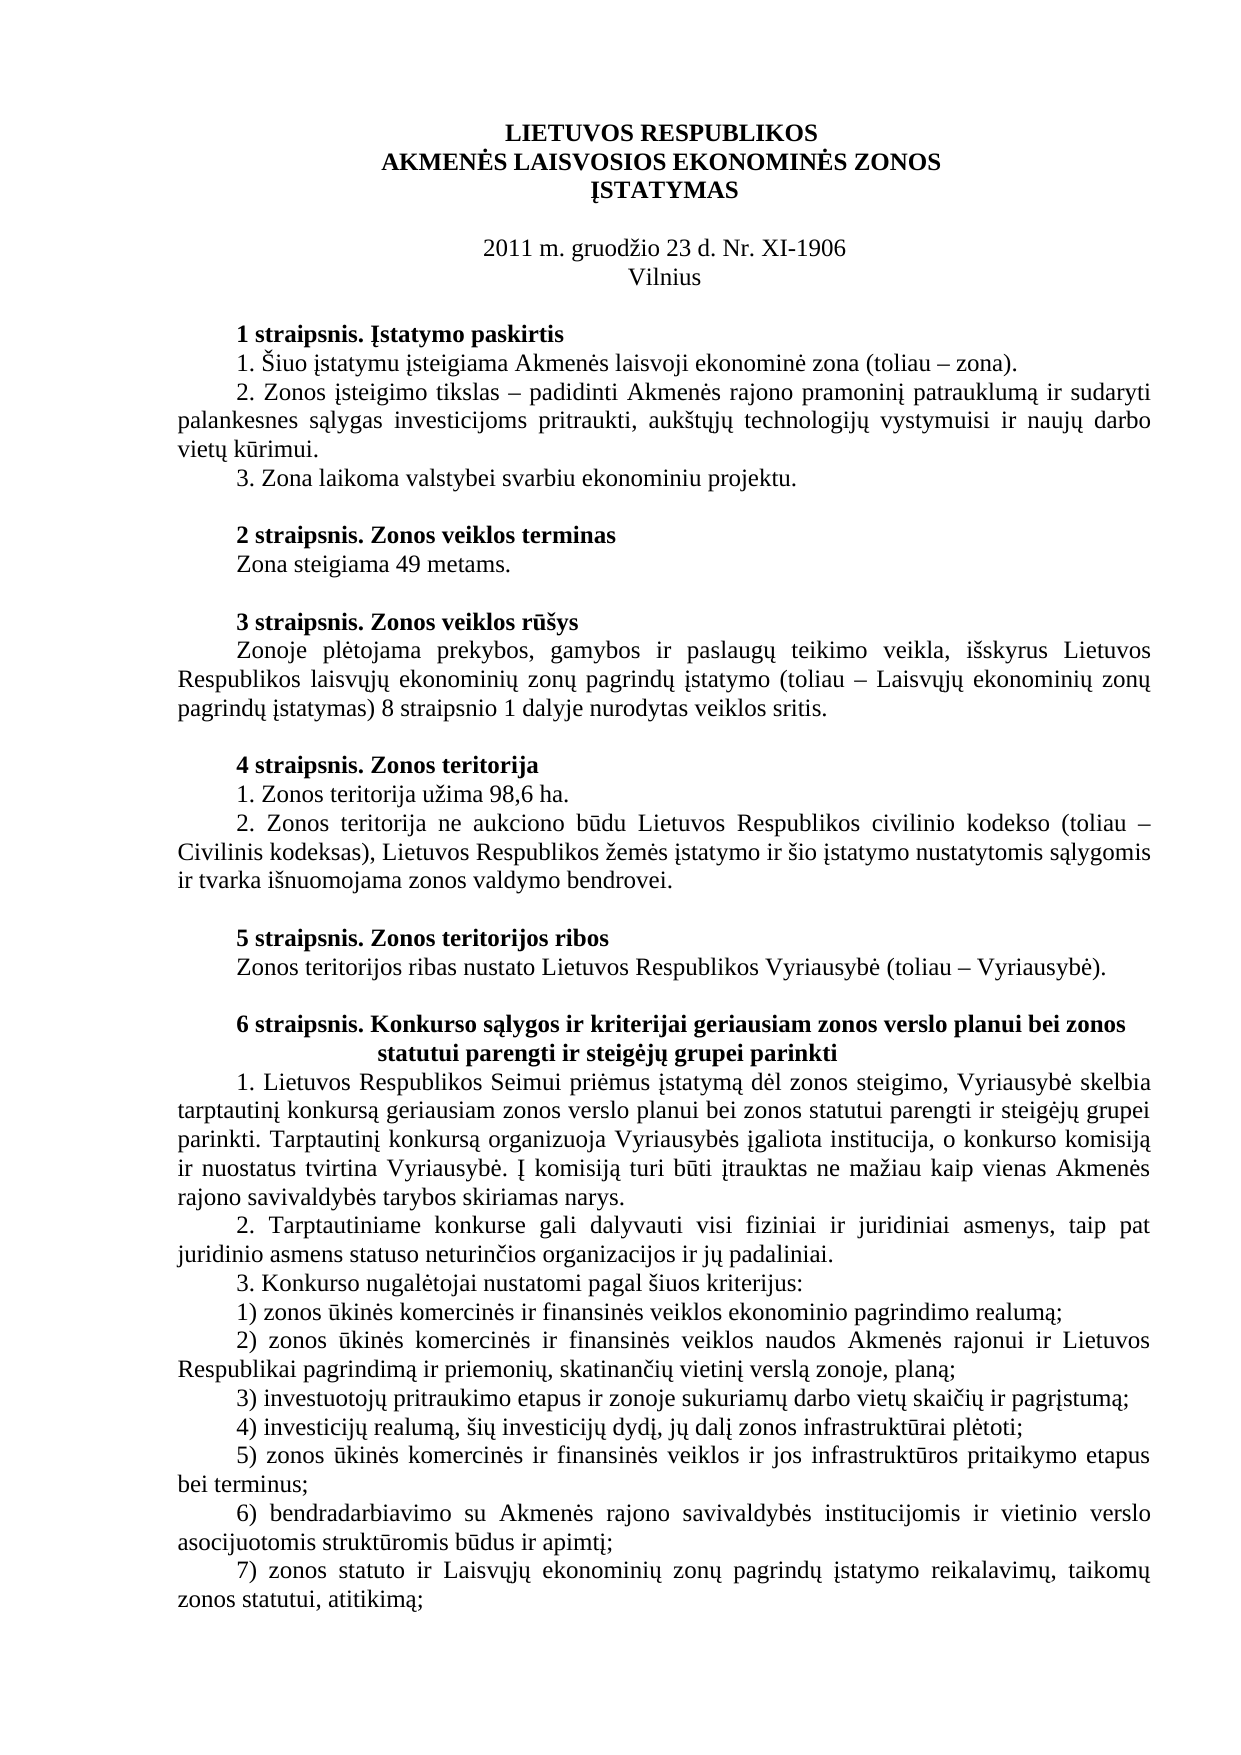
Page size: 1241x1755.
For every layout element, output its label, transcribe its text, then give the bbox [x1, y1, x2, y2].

text 3. Konkurso nugalėtojai nustatomi pagal šiuos kriterijus: [177, 1268, 1152, 1297]
text 1. Zonos teritorija užima 98,6 ha. [177, 779, 1152, 808]
text Vilnius [177, 262, 1152, 291]
text 1 straipsnis. Įstatymo paskirtis [177, 319, 1152, 348]
text Zonos teritorijos ribas nustato Lietuvos Respublikos Vyriausybė (toliau – Vyriausybė). [177, 952, 1152, 981]
text 2) zonos ūkinės komercinės ir finansinės veiklos naudos Akmenės rajonui ir Lietuvos Respublikai pagrindimą ir priemonių, skatinančių vietinį verslą zonoje, planą; [177, 1326, 1152, 1383]
text 7) zonos statuto ir Laisvųjų ekonominių zonų pagrindų įstatymo reikalavimų, taikomų zonos statutui, atitikimą; [177, 1556, 1152, 1613]
text 4 straipsnis. Zonos teritorija [177, 751, 1152, 779]
text 2 straipsnis. Zonos veiklos terminas [177, 521, 1152, 549]
text 2. Zonos įsteigimo tikslas – padidinti Akmenės rajono pramoninį patrauklumą ir sudaryti palankesnes sąlygas investicijoms pritraukti, aukštųjų technologijų vystymuisi ir naujų darbo vietų kūrimui. [177, 377, 1152, 463]
text 3) investuotojų pritraukimo etapus ir zonoje sukuriamų darbo vietų skaičių ir pagrįstumą; [177, 1383, 1152, 1412]
text 4) investicijų realumą, šių investicijų dydį, jų dalį zonos infrastruktūrai plėtoti; [177, 1412, 1152, 1441]
text 6) bendradarbiavimo su Akmenės rajono savivaldybės institucijomis ir vietinio verslo asocijuotomis struktūromis būdus ir apimtį; [177, 1498, 1152, 1556]
text 1. Lietuvos Respublikos Seimui priėmus įstatymą dėl zonos steigimo, Vyriausybė skelbia tarptautinį konkursą geriausiam zonos verslo planui bei zonos statutui parengti ir steigėjų grupei parinkti. Tarptautinį konkursą organizuoja Vyriausybės įgaliota institucija, o konkurso komisiją ir nuostatus tvirtina Vyriausybė. Į komisiją turi būti įtrauktas ne mažiau kaip vienas Akmenės rajono savivaldybės tarybos skiriamas narys. [177, 1067, 1152, 1211]
text Zona steigiama 49 metams. [177, 549, 1152, 578]
text 2011 m. gruodžio 23 d. Nr. XI-1906 [177, 233, 1152, 262]
text 2. Zonos teritorija ne aukciono būdu Lietuvos Respublikos civilinio kodekso (toliau – Civilinis kodeksas), Lietuvos Respublikos žemės įstatymo ir šio įstatymo nustatytomis sąlygomis ir tvarka išnuomojama zonos valdymo bendrovei. [177, 808, 1152, 894]
text 3 straipsnis. Zonos veiklos rūšys [177, 607, 1152, 636]
text 1. Šiuo įstatymu įsteigiama Akmenės laisvoji ekonominė zona (toliau – zona). [177, 348, 1152, 377]
text 5) zonos ūkinės komercinės ir finansinės veiklos ir jos infrastruktūros pritaikymo etapus bei terminus; [177, 1441, 1152, 1498]
text 3. Zona laikoma valstybei svarbiu ekonominiu projektu. [177, 463, 1152, 492]
text 5 straipsnis. Zonos teritorijos ribos [177, 923, 1152, 952]
text 1) zonos ūkinės komercinės ir finansinės veiklos ekonominio pagrindimo realumą; [177, 1297, 1152, 1326]
text LIETUVOS RESPUBLIKOS AKMENĖS LAISVOSIOS EKONOMINĖS ZONOS ĮSTATYMAS [177, 118, 1152, 204]
text 2. Tarptautiniame konkurse gali dalyvauti visi fiziniai ir juridiniai asmenys, taip pat juridinio asmens statuso neturinčios organizacijos ir jų padaliniai. [177, 1211, 1152, 1268]
text Zonoje plėtojama prekybos, gamybos ir paslaugų teikimo veikla, išskyrus Lietuvos Respublikos laisvųjų ekonominių zonų pagrindų įstatymo (toliau – Laisvųjų ekonominių zonų pagrindų įstatymas) 8 straipsnio 1 dalyje nurodytas veiklos sritis. [177, 636, 1152, 722]
text 6 straipsnis. Konkurso sąlygos ir kriterijai geriausiam zonos verslo planui bei zonos statutui parengti ir steigėjų grupei parinkti [236, 1009, 1152, 1067]
